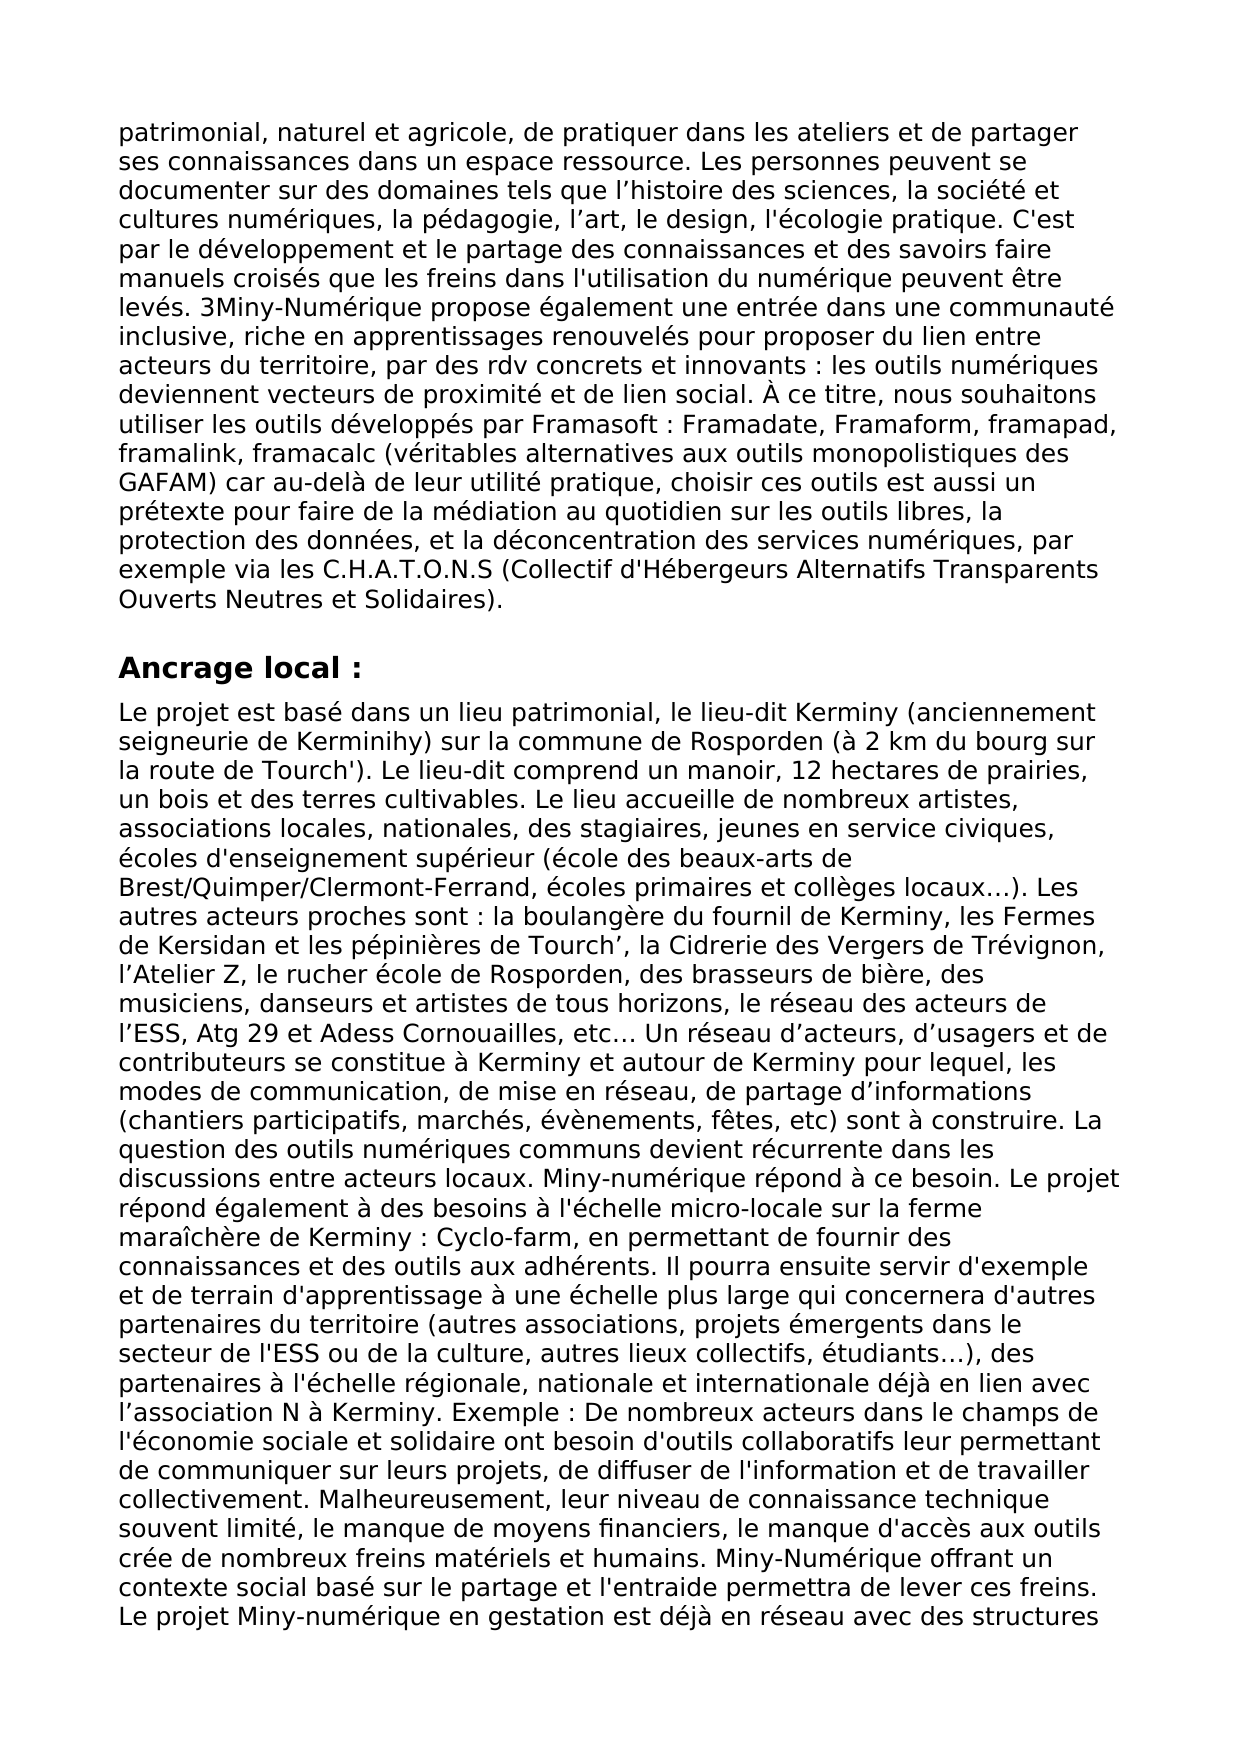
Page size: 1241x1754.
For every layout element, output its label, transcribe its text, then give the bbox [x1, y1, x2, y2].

subtitle Ancrage local : [118, 651, 1122, 685]
text patrimonial, naturel et agricole, de pratiquer dans les ateliers et de partager ses connaissances dans un espace ressource. Les personnes peuvent se documenter sur des domaines tels que l’histoire des sciences, la société et cultures numériques, la pédagogie, l’art, le design, l'écologie pratique. C'est par le développement et le partage des connaissances et des savoirs faire manuels croisés que les freins dans l'utilisation du numérique peuvent être levés. 3Miny-Numérique propose également une entrée dans une communauté inclusive, riche en apprentissages renouvelés pour proposer du lien entre acteurs du territoire, par des rdv concrets et innovants : les outils numériques deviennent vecteurs de proximité et de lien social. À ce titre, nous souhaitons utiliser les outils développés par Framasoft : Framadate, Framaform, framapad, framalink, framacalc (véritables alternatives aux outils monopolistiques des GAFAM) car au-delà de leur utilité pratique, choisir ces outils est aussi un prétexte pour faire de la médiation au quotidien sur les outils libres, la protection des données, et la déconcentration des services numériques, par exemple via les C.H.A.T.O.N.S (Collectif d'Hébergeurs Alternatifs Transparents Ouverts Neutres et Solidaires). [118, 118, 1122, 614]
text Le projet est basé dans un lieu patrimonial, le lieu-dit Kerminy (anciennement seigneurie de Kerminihy) sur la commune de Rosporden (à 2 km du bourg sur la route de Tourch'). Le lieu-dit comprend un manoir, 12 hectares de prairies, un bois et des terres cultivables. Le lieu accueille de nombreux artistes, associations locales, nationales, des stagiaires, jeunes en service civiques, écoles d'enseignement supérieur (école des beaux-arts de Brest/Quimper/Clermont-Ferrand, écoles primaires et collèges locaux…). Les autres acteurs proches sont : la boulangère du fournil de Kerminy, les Fermes de Kersidan et les pépinières de Tourch’, la Cidrerie des Vergers de Trévignon, l’Atelier Z, le rucher école de Rosporden, des brasseurs de bière, des musiciens, danseurs et artistes de tous horizons, le réseau des acteurs de l’ESS, Atg 29 et Adess Cornouailles, etc… Un réseau d’acteurs, d’usagers et de contributeurs se constitue à Kerminy et autour de Kerminy pour lequel, les modes de communication, de mise en réseau, de partage d’informations (chantiers participatifs, marchés, évènements, fêtes, etc) sont à construire. La question des outils numériques communs devient récurrente dans les discussions entre acteurs locaux. Miny-numérique répond à ce besoin. Le projet répond également à des besoins à l'échelle micro-locale sur la ferme maraîchère de Kerminy : Cyclo-farm, en permettant de fournir des connaissances et des outils aux adhérents. Il pourra ensuite servir d'exemple et de terrain d'apprentissage à une échelle plus large qui concernera d'autres partenaires du territoire (autres associations, projets émergents dans le secteur de l'ESS ou de la culture, autres lieux collectifs, étudiants…), des partenaires à l'échelle régionale, nationale et internationale déjà en lien avec l’association N à Kerminy. Exemple : De nombreux acteurs dans le champs de l'économie sociale et solidaire ont besoin d'outils collaboratifs leur permettant de communiquer sur leurs projets, de diffuser de l'information et de travailler collectivement. Malheureusement, leur niveau de connaissance technique souvent limité, le manque de moyens financiers, le manque d'accès aux outils crée de nombreux freins matériels et humains. Miny-Numérique offrant un contexte social basé sur le partage et l'entraide permettra de lever ces freins. Le projet Miny-numérique en gestation est déjà en réseau avec des structures [118, 698, 1122, 1631]
